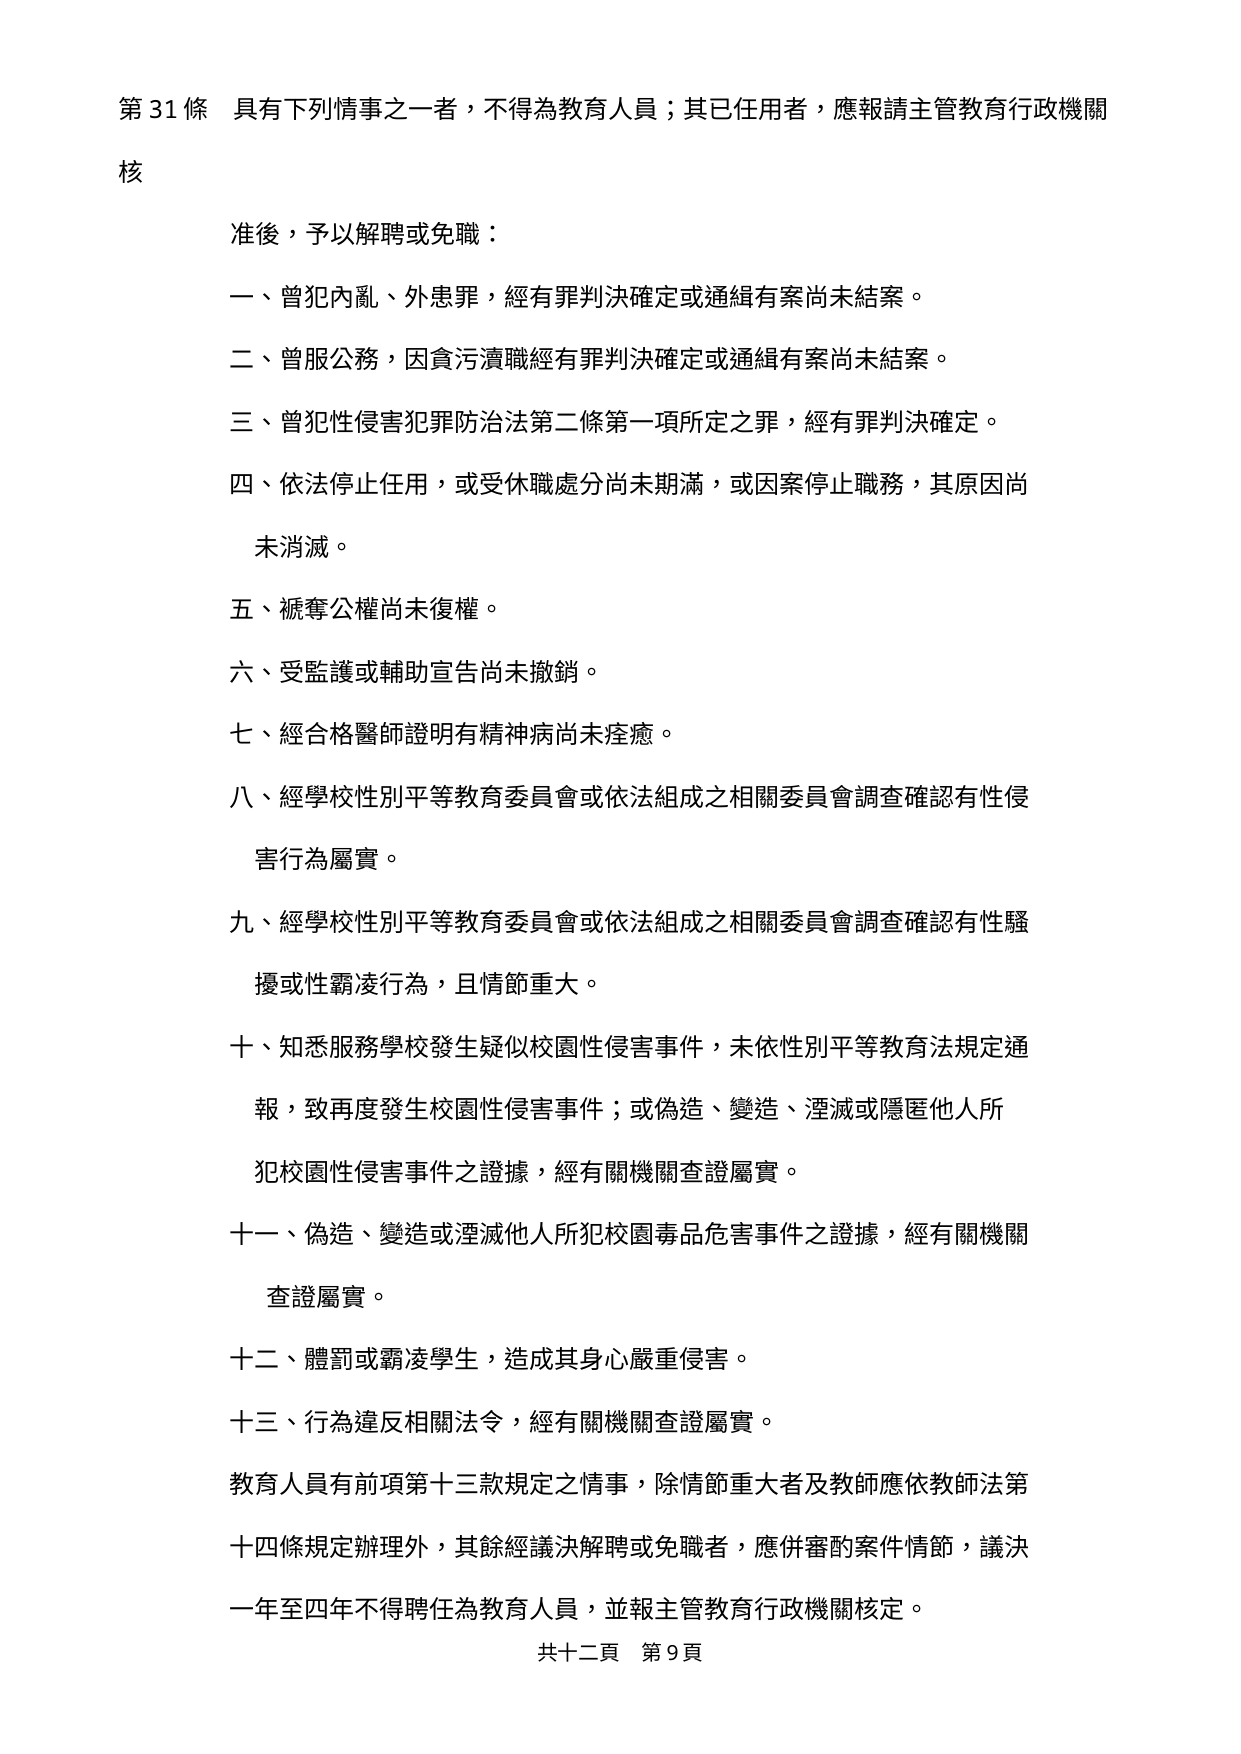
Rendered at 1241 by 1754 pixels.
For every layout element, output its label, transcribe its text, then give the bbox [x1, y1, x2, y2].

text 一年至四年不得聘任為教育人員，並報主管教育行政機關核定。 [118, 1566, 1122, 1629]
text 十二、體罰或霸凌學生，造成其身心嚴重侵害。 [118, 1316, 1122, 1379]
text 十一、偽造、變造或湮滅他人所犯校園毒品危害事件之證據，經有關機關 [118, 1191, 1122, 1254]
text 十四條規定辦理外，其餘經議決解聘或免職者，應併審酌案件情節，議決 [118, 1504, 1122, 1566]
text 查證屬實。 [118, 1254, 1122, 1316]
text 四、依法停止任用，或受休職處分尚未期滿，或因案停止職務，其原因尚 [118, 441, 1122, 504]
text 二、曾服公務，因貪污瀆職經有罪判決確定或通緝有案尚未結案。 [118, 316, 1122, 379]
text 八、經學校性別平等教育委員會或依法組成之相關委員會調查確認有性侵 [118, 754, 1122, 816]
text 擾或性霸凌行為，且情節重大。 [118, 941, 1122, 1004]
text 第31條 具有下列情事之一者，不得為教育人員；其已任用者，應報請主管教育行政機關核 [118, 66, 1122, 191]
text 五、褫奪公權尚未復權。 [118, 566, 1122, 629]
text 七、經合格醫師證明有精神病尚未痊癒。 [118, 691, 1122, 754]
text 三、曾犯性侵害犯罪防治法第二條第一項所定之罪，經有罪判決確定。 [118, 379, 1122, 441]
text 十、知悉服務學校發生疑似校園性侵害事件，未依性別平等教育法規定通 [118, 1004, 1122, 1066]
text 害行為屬實。 [118, 816, 1122, 879]
text 十三、行為違反相關法令，經有關機關查證屬實。 [118, 1379, 1122, 1441]
text 報，致再度發生校園性侵害事件；或偽造、變造、湮滅或隱匿他人所 [118, 1066, 1122, 1129]
text 六、受監護或輔助宣告尚未撤銷。 [118, 629, 1122, 691]
text 准後，予以解聘或免職： [118, 191, 1122, 254]
text 犯校園性侵害事件之證據，經有關機關查證屬實。 [118, 1129, 1122, 1191]
text 九、經學校性別平等教育委員會或依法組成之相關委員會調查確認有性騷 [118, 879, 1122, 941]
text 一、曾犯內亂、外患罪，經有罪判決確定或通緝有案尚未結案。 [118, 254, 1122, 316]
text 教育人員有前項第十三款規定之情事，除情節重大者及教師應依教師法第 [118, 1441, 1122, 1504]
text 未消滅。 [118, 504, 1122, 566]
